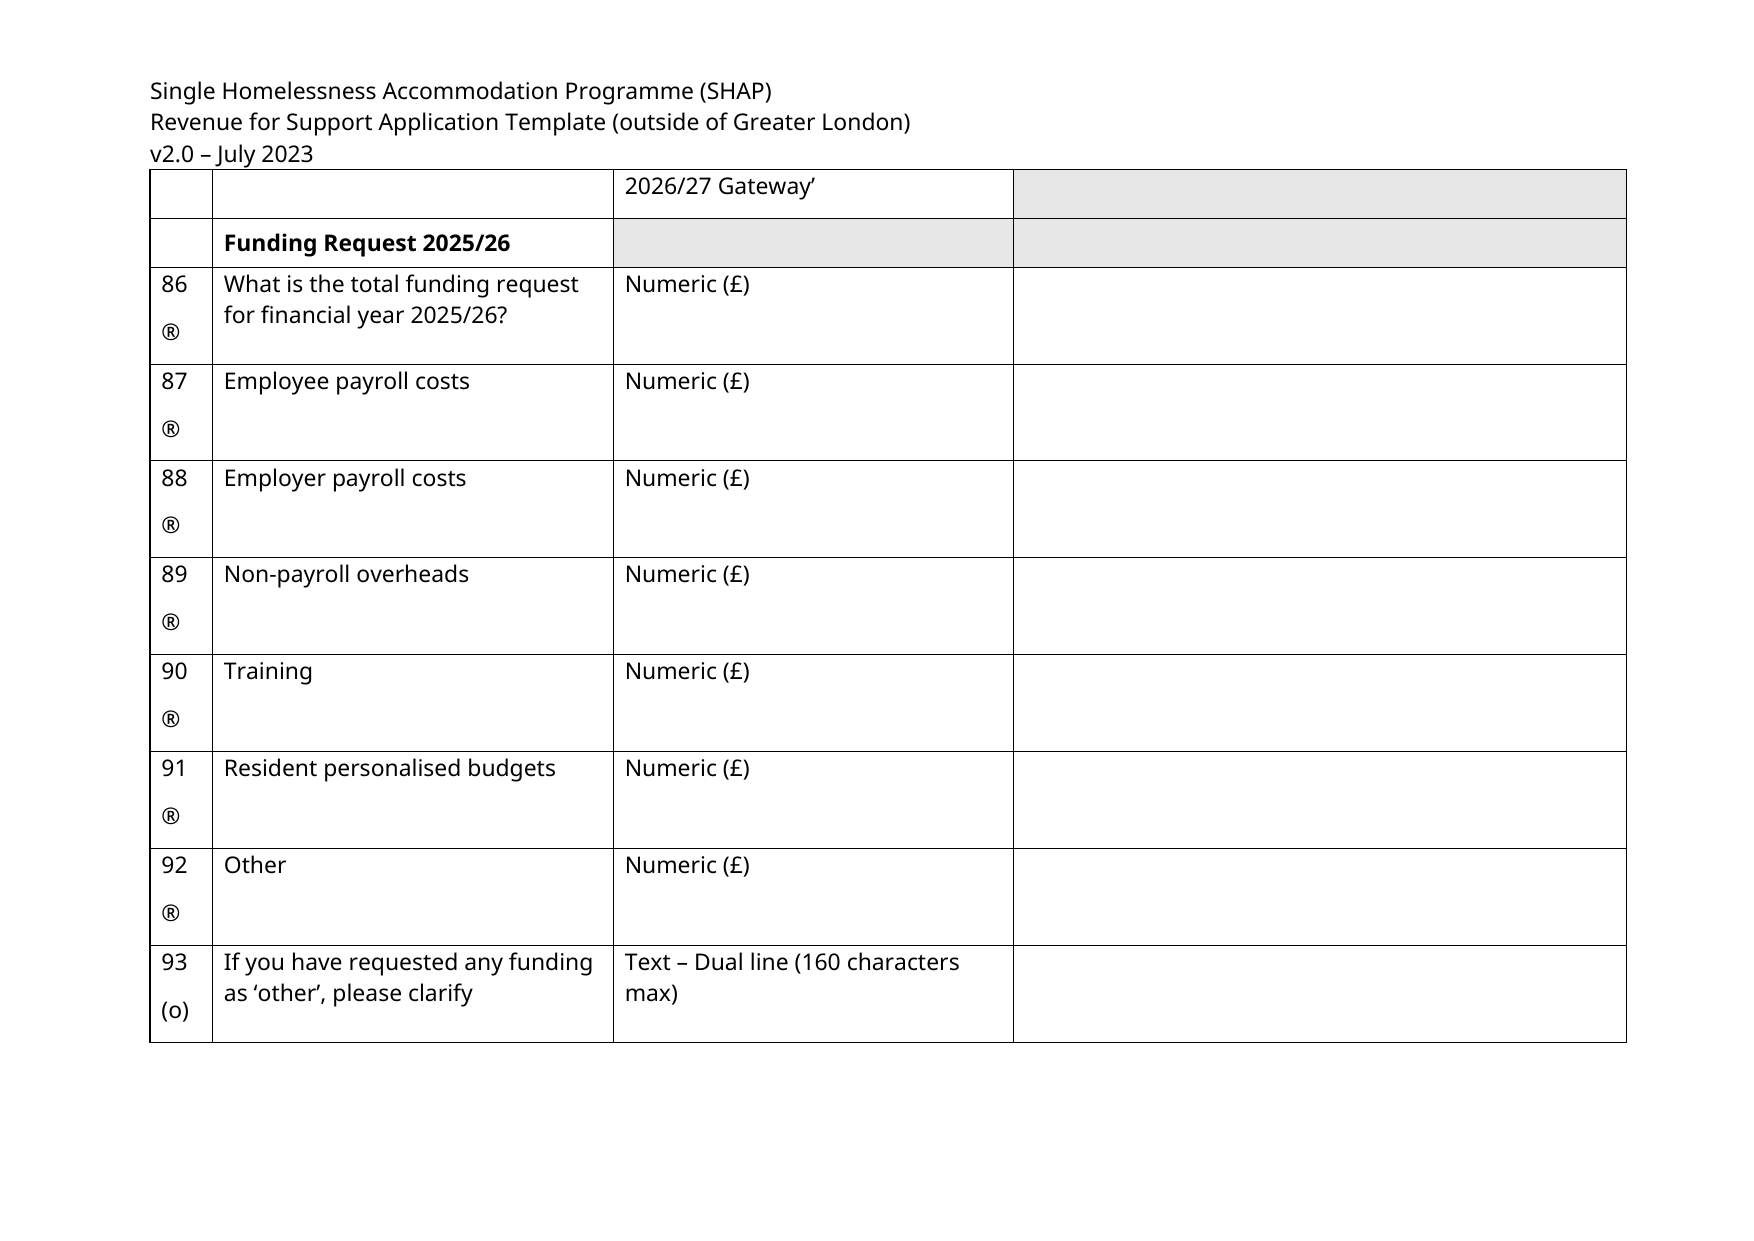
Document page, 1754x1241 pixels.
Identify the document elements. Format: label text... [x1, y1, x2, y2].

table_cell Numeric (£) [614, 849, 1013, 945]
table_cell Numeric (£) [614, 268, 1013, 363]
table_cell [614, 219, 1013, 267]
table_cell 91 ® [151, 752, 212, 848]
table_cell 88 ® [151, 461, 212, 557]
table_cell [1014, 558, 1626, 654]
table_cell [213, 170, 613, 218]
table_cell If you have requested any funding as ‘other’, please clarify [213, 946, 613, 1042]
table_cell [1014, 219, 1626, 267]
table_cell [1014, 655, 1626, 751]
table_cell Employee payroll costs [213, 365, 613, 460]
table_cell [151, 219, 212, 267]
table_cell [1014, 849, 1626, 945]
table_cell 90 ® [151, 655, 212, 751]
table_cell Resident personalised budgets [213, 752, 613, 848]
table_cell Numeric (£) [614, 655, 1013, 751]
table_cell [151, 170, 212, 218]
table_cell Numeric (£) [614, 558, 1013, 654]
table_cell [1014, 268, 1626, 363]
table_cell 86 ® [151, 268, 212, 363]
table_cell [1014, 170, 1626, 218]
table_cell Numeric (£) [614, 365, 1013, 460]
table_cell Numeric (£) [614, 461, 1013, 557]
table_cell Employer payroll costs [213, 461, 613, 557]
table_cell [1014, 946, 1626, 1042]
table_cell [1014, 752, 1626, 848]
table_cell 2026/27 Gateway’ [614, 170, 1013, 218]
table_cell [1014, 461, 1626, 557]
table_cell 89 ® [151, 558, 212, 654]
table_cell Training [213, 655, 613, 751]
table_cell What is the total funding request for financial year 2025/26? [213, 268, 613, 363]
table_cell [1014, 365, 1626, 460]
table_cell Non-payroll overheads [213, 558, 613, 654]
table_cell Funding Request 2025/26 [213, 219, 613, 267]
table_cell 93 (o) [151, 946, 212, 1042]
table_cell Other [213, 849, 613, 945]
table_cell Numeric (£) [614, 752, 1013, 848]
table_cell 87 ® [151, 365, 212, 460]
table_cell 92 ® [151, 849, 212, 945]
table_cell Text – Dual line (160 characters max) [614, 946, 1013, 1042]
